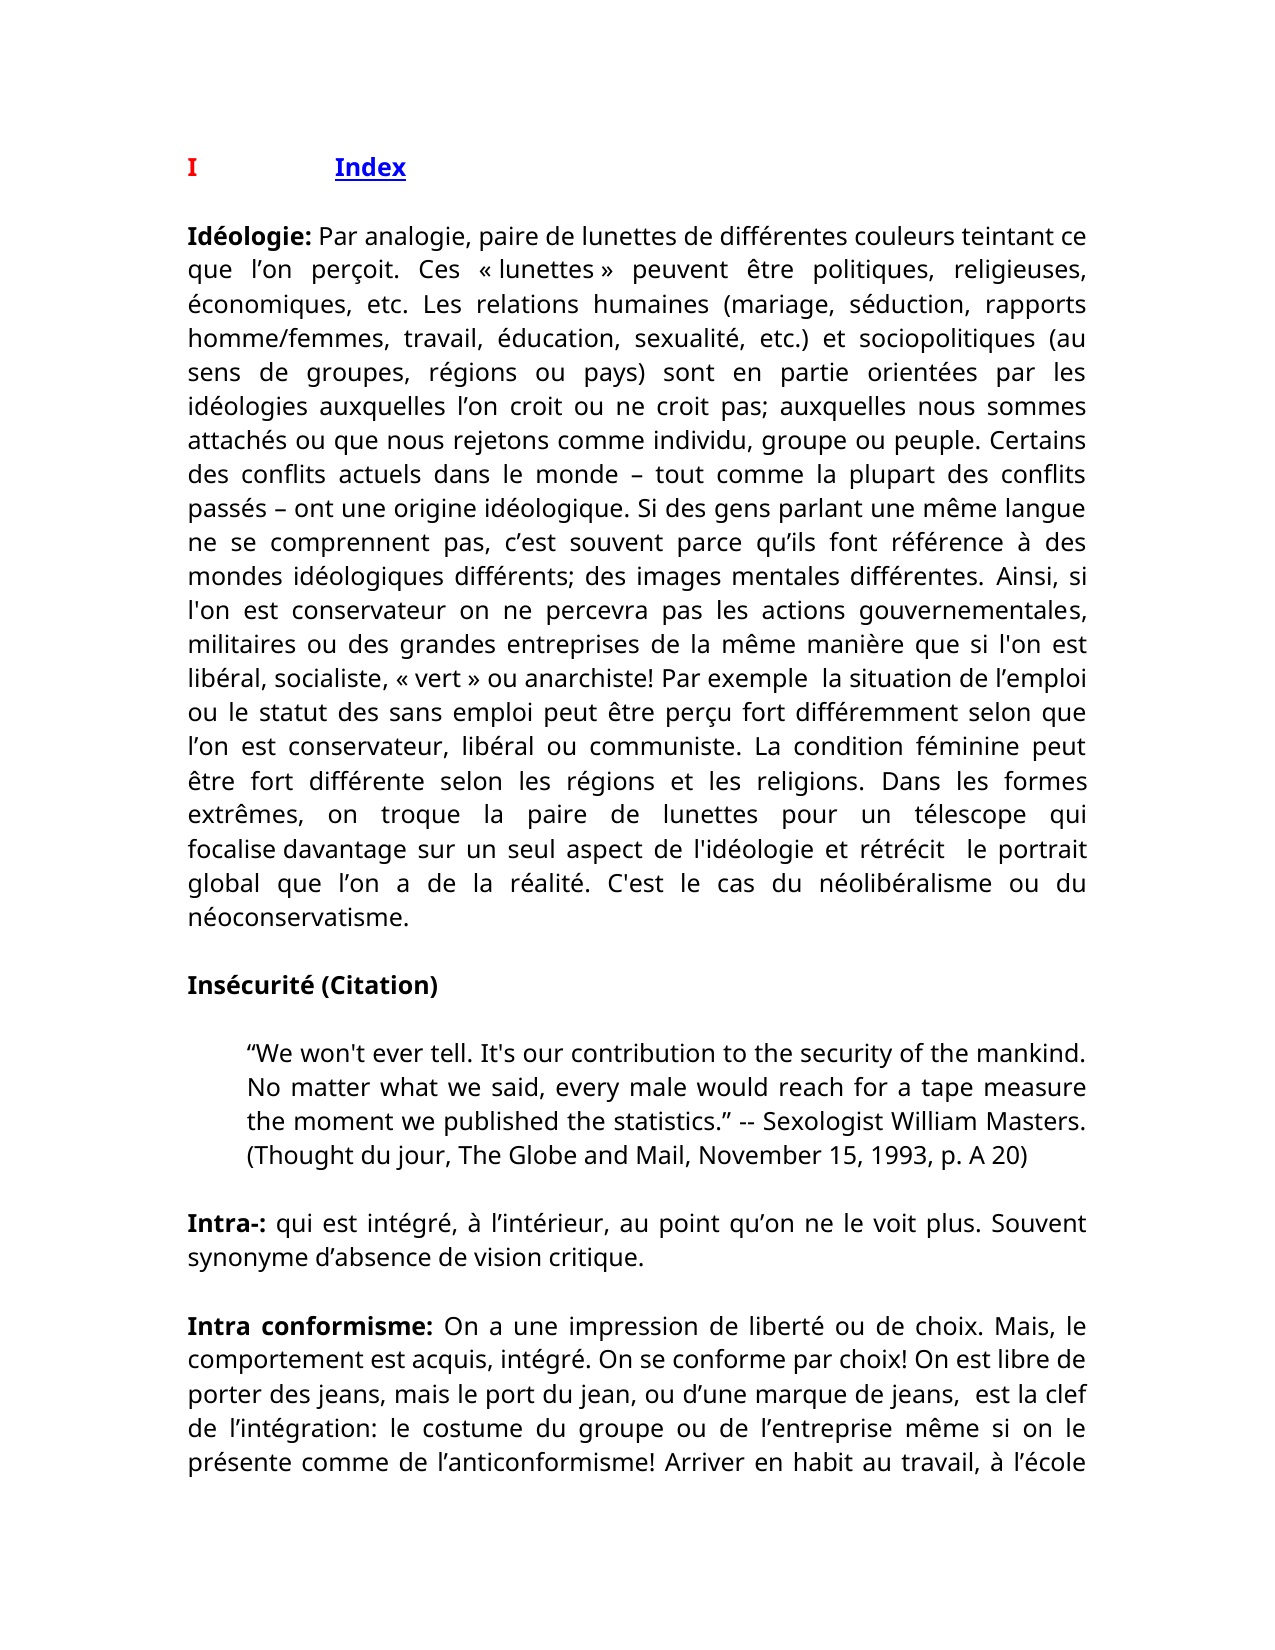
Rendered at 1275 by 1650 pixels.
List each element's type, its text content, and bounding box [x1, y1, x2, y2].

text Intra conformisme: On a une impression de liberté ou de choix. Mais, le comportement est acquis, intégré. On se conforme par choix! On est libre de porter des jeans, mais le port du jean, ou d’une marque de jeans, est la clef de l’intégration: le costume du groupe ou de l’entreprise même si on le présente comme de l’anticonformisme! Arriver en habit au travail, à l’école [187, 1308, 1087, 1478]
text Idéologie: Par analogie, paire de lunettes de différentes couleurs teintant ce que l’on perçoit. Ces « lunettes » peuvent être politiques, religieuses, économiques, etc. Les relations humaines (mariage, séduction, rapports homme/femmes, travail, éducation, sexualité, etc.) et sociopolitiques (au sens de groupes, régions ou pays) sont en partie orientées par les idéologies auxquelles l’on croit ou ne croit pas; auxquelles nous sommes attachés ou que nous rejetons comme individu, groupe ou peuple. Certains des conflits actuels dans le monde – tout comme la plupart des conflits passés – ont une origine idéologique. Si des gens parlant une même langue ne se comprennent pas, c’est souvent parce qu’ils font référence à des mondes idéologiques différents; des images mentales différentes. Ainsi, si l'on est conservateur on ne percevra pas les actions gouvernementales, militaires ou des grandes entreprises de la même manière que si l'on est libéral, socialiste, « vert » ou anarchiste! Par exemple la situation de l’emploi ou le statut des sans emploi peut être perçu fort différemment selon que l’on est conservateur, libéral ou communiste. La condition féminine peut être fort différente selon les régions et les religions. Dans les formes extrêmes, on troque la paire de lunettes pour un télescope qui focalise davantage sur un seul aspect de l'idéologie et rétrécit le portrait global que l’on a de la réalité. C'est le cas du néolibéralisme ou du néoconservatisme. [187, 218, 1087, 933]
text “We won't ever tell. It's our contribution to the security of the mankind. No matter what we said, every male would reach for a tape measure the moment we published the statistics.” -- Sexologist William Masters. (Thought du jour, The Globe and Mail, November 15, 1993, p. A 20) [247, 1036, 1087, 1172]
text Intra-: qui est intégré, à l’intérieur, au point qu’on ne le voit plus. Souvent synonyme d’absence de vision critique. [187, 1206, 1087, 1274]
text Insécurité (Citation) [187, 967, 1087, 1002]
text I Index [187, 150, 1087, 184]
